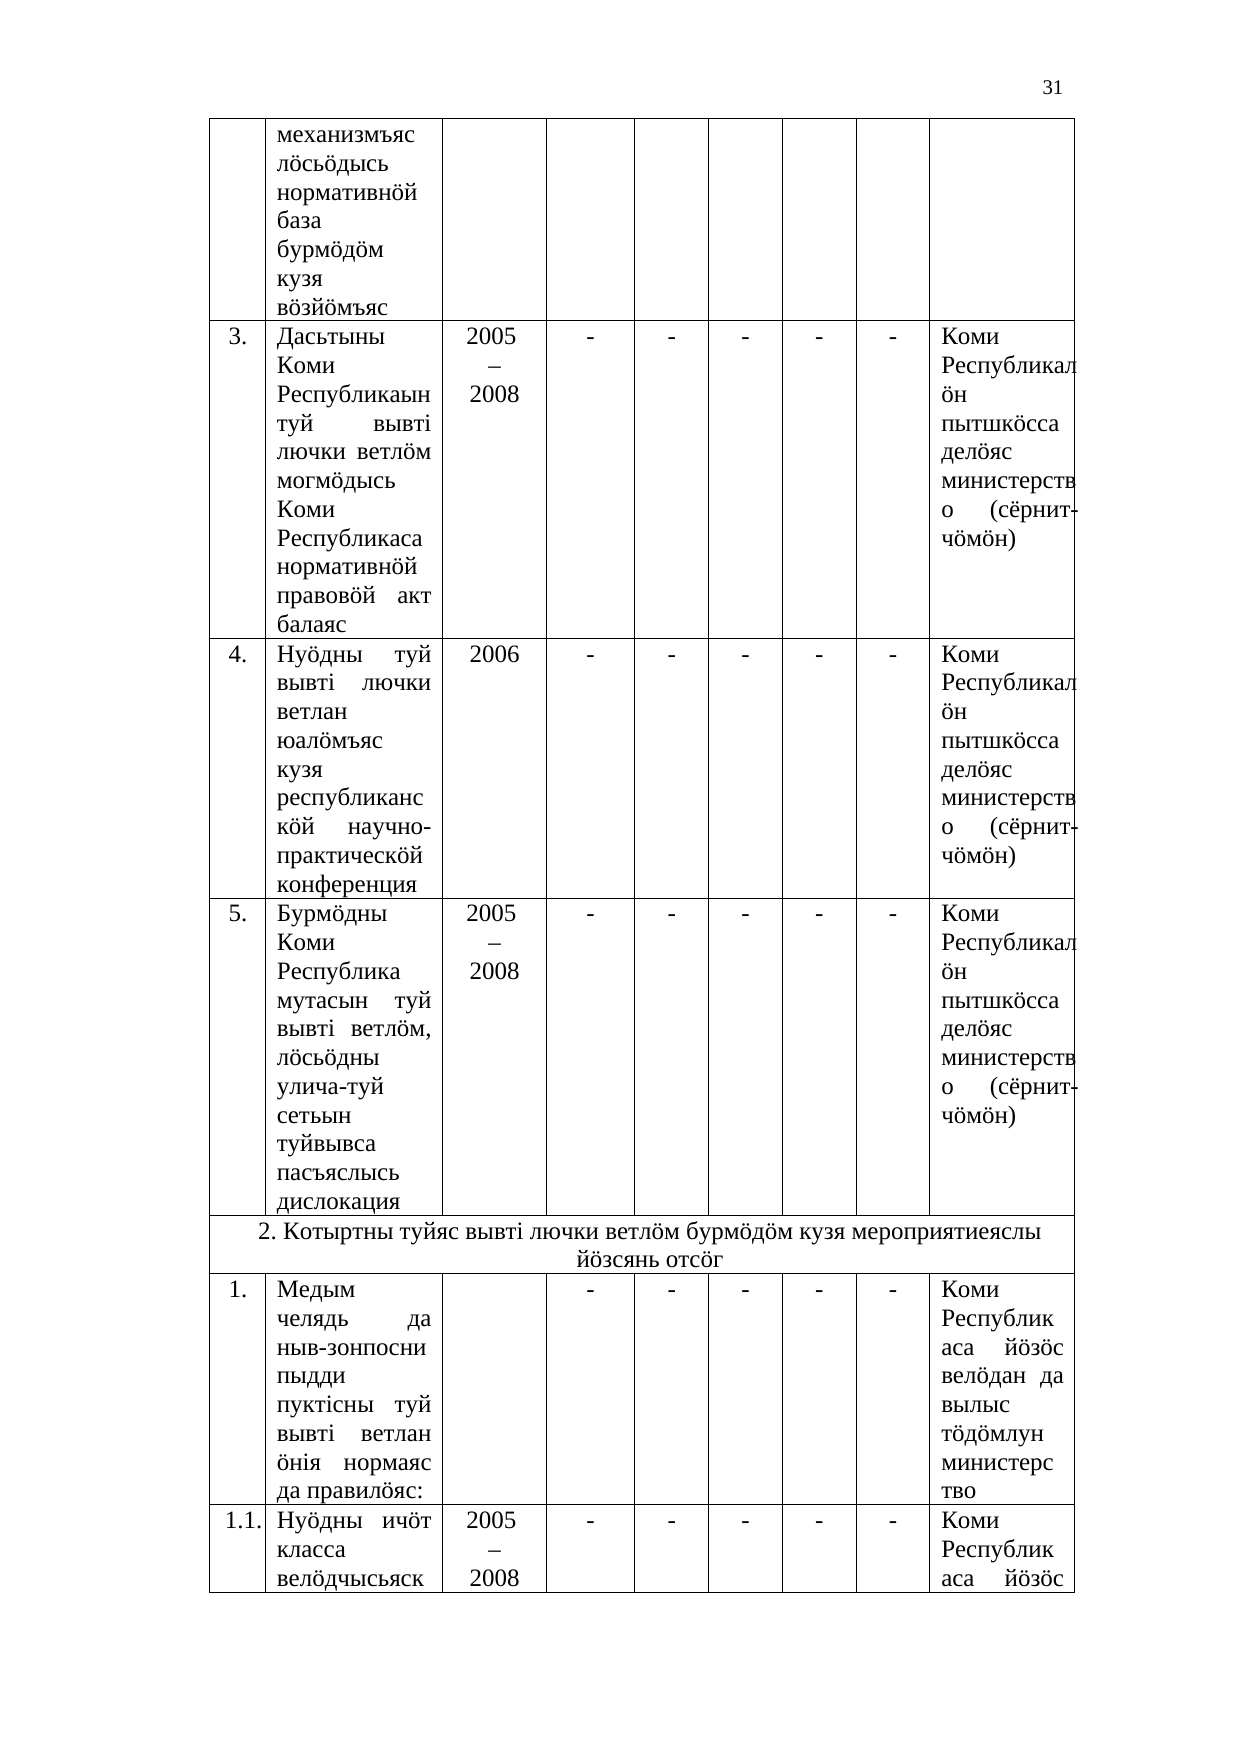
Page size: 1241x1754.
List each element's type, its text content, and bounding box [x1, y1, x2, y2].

table_cell Коми Республикалöн пытшкöсса делöяс министерство (сёрнит-чöмöн) [930, 899, 1074, 1215]
table_cell Коми Республикалöн пытшкöсса делöяс министерство (сёрнит-чöмöн) [930, 119, 1074, 320]
table_cell - [547, 321, 634, 638]
table_cell - [783, 1274, 856, 1504]
table_cell - [783, 321, 856, 638]
table_cell Бурмöдны Коми Республика мутасын туй вывтi ветлöм, лöсьöдны улича-туй сетьын туйвывса пасъяслысь дислокация [266, 899, 442, 1215]
table_cell - [709, 1274, 782, 1504]
table_cell - [783, 1505, 856, 1592]
table_cell Коми Республикалöн пытшкöсса делöяс министерство (сёрнит-чöмöн) [930, 639, 1074, 897]
table_cell [210, 119, 265, 320]
table_cell - [783, 119, 856, 320]
table_cell 2005 – 2008 [443, 899, 546, 1215]
table_cell - [635, 321, 708, 638]
table_cell механизмъяс лöсьöдысь нормативнöй база бурмöдöм кузя вöзйöмъяс [266, 119, 442, 320]
table_cell Нуöдны ичöт класса велöдчысьяск [266, 1505, 442, 1592]
table_cell - [857, 899, 929, 1215]
table_cell 4. [210, 639, 265, 897]
table_cell - [709, 321, 782, 638]
table_cell Коми Республикаса йöзöс велöдан да вылыс тöдöмлун министерство [930, 1274, 1074, 1504]
table_cell - [857, 321, 929, 638]
table_cell - [547, 639, 634, 897]
table_cell 5. [210, 899, 265, 1215]
table_cell - [547, 1274, 634, 1504]
table_cell - [709, 1505, 782, 1592]
table_cell 2. Котыртны туйяс вывтi лючки ветлöм бурмöдöм кузя мероприятиеяслы йöзсянь отсöг [210, 1216, 1074, 1273]
table_cell - [635, 899, 708, 1215]
table_cell - [709, 119, 782, 320]
table_cell - [547, 899, 634, 1215]
table_cell - [635, 119, 708, 320]
table_cell [443, 119, 546, 320]
table_cell - [857, 119, 929, 320]
table_cell 2006 [443, 639, 546, 897]
table_cell - [547, 1505, 634, 1592]
table_cell Нуöдны туй вывтi лючки ветлан юалöмъяс кузя республиканскöй научно-практическöй конференция [266, 639, 442, 897]
table_cell 3. [210, 321, 265, 638]
table_cell 2005 – 2008 [443, 1505, 546, 1592]
table_cell - [783, 639, 856, 897]
table_cell Медым челядь да ныв-зонпосни пыдди пуктiсны туй вывтi ветлан öнiя нормаяс да правилöяс: [266, 1274, 442, 1504]
table_cell 2005 – 2008 [443, 321, 546, 638]
table_cell 1. [210, 1274, 265, 1504]
table_cell 1.1. [210, 1505, 265, 1592]
table_cell - [547, 119, 634, 320]
table_cell Коми Республикалöн пытшкöсса делöяс министерство (сёрнит-чöмöн) [930, 321, 1074, 638]
table_cell Коми Республикаса йöзöс [930, 1505, 1074, 1592]
table_cell - [857, 639, 929, 897]
table_cell - [857, 1505, 929, 1592]
table_cell - [709, 899, 782, 1215]
table_cell - [783, 899, 856, 1215]
table_cell - [857, 1274, 929, 1504]
table_cell [443, 1274, 546, 1504]
table_cell Дасьтыны Коми Республикаын туй вывтi лючки ветлöм могмöдысь Коми Республикаса нормативнöй правовöй акт балаяс [266, 321, 442, 638]
table_cell - [635, 1505, 708, 1592]
table_cell - [635, 1274, 708, 1504]
table_cell - [709, 639, 782, 897]
table_cell - [635, 639, 708, 897]
